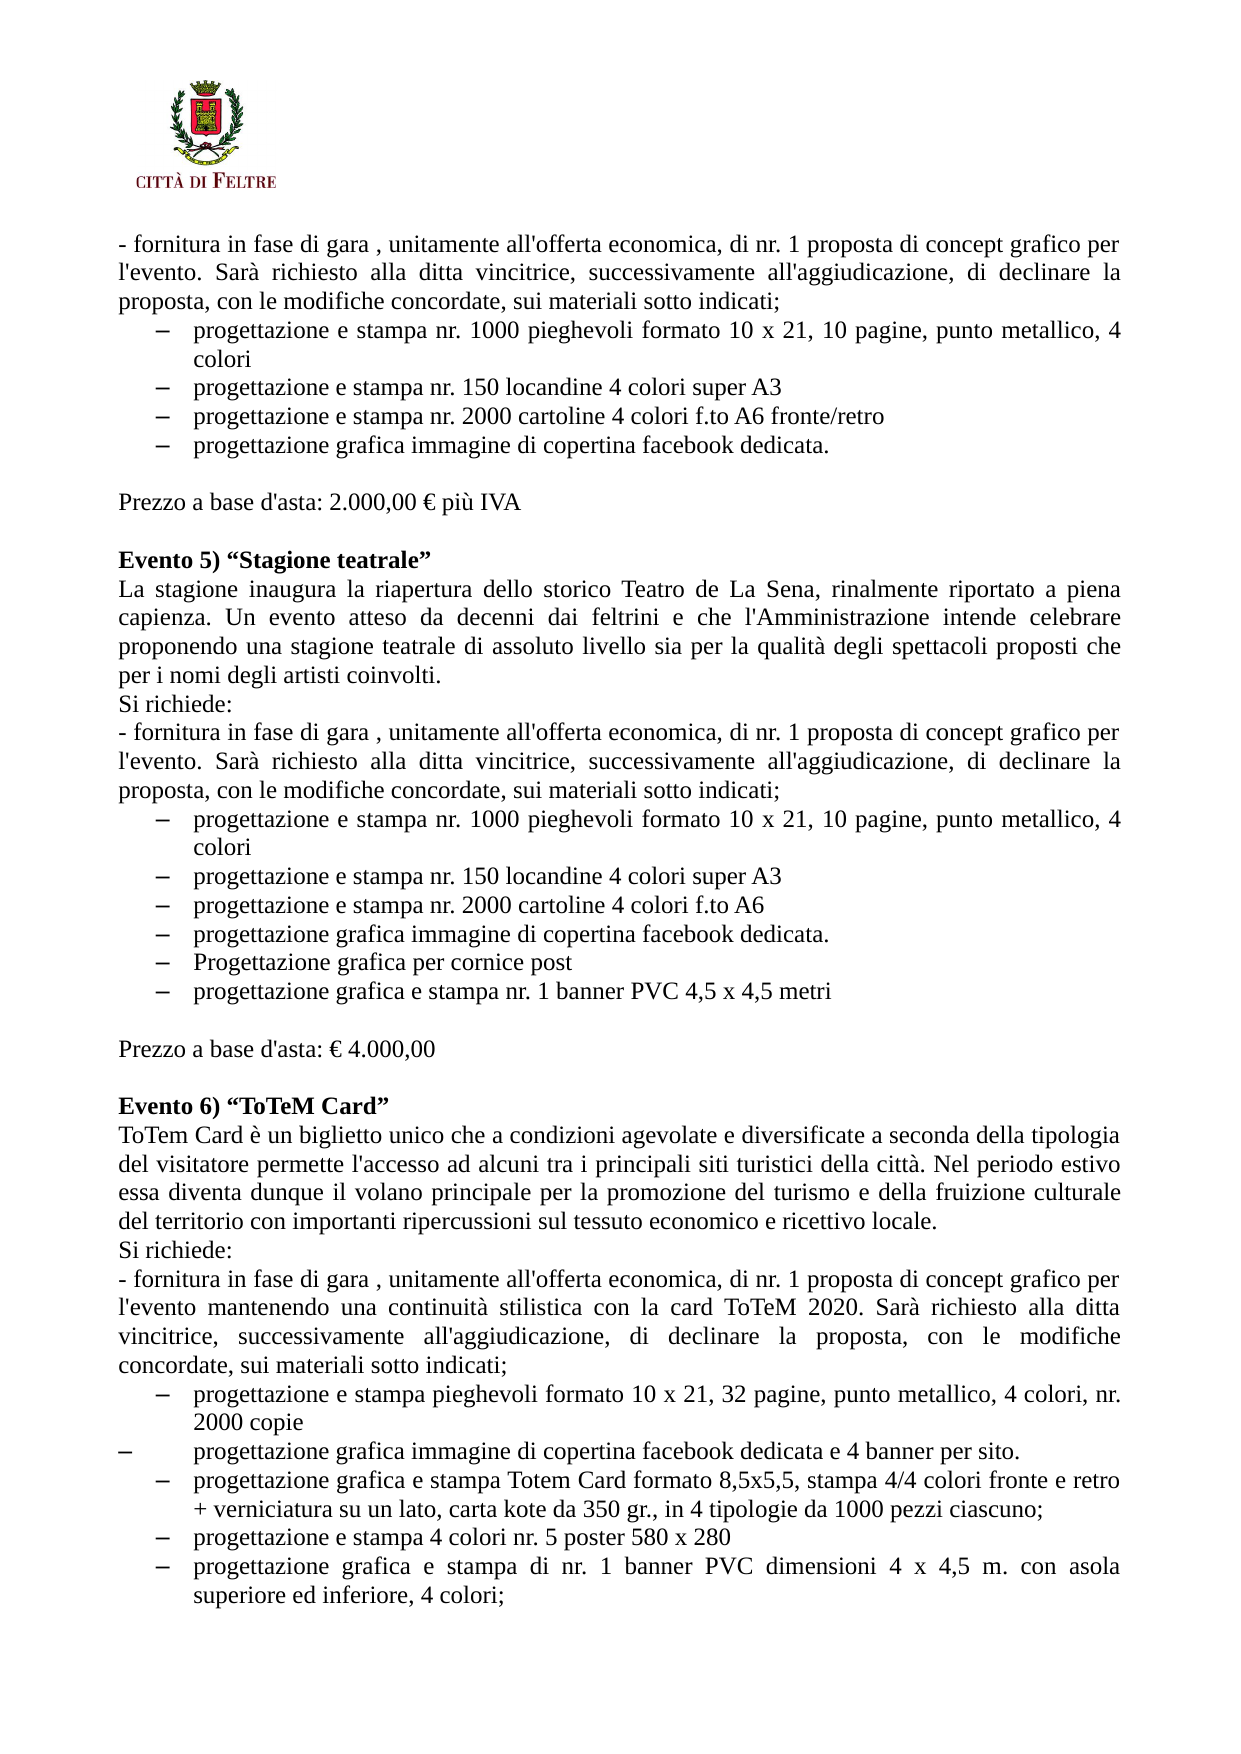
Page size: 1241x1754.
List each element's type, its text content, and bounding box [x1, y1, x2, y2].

list progettazione grafica e stampa Totem Card formato 8,5x5,5, stampa 4/4 colori fronte e retro + verniciatura su un lato, carta kote da 350 gr., in 4 tipologie da 1000 pezzi ciascuno; [156, 1465, 1122, 1522]
list progettazione e stampa nr. 150 locandine 4 colori super A3 [156, 372, 1122, 401]
list progettazione e stampa nr. 150 locandine 4 colori super A3 [156, 861, 1122, 890]
list progettazione e stampa nr. 1000 pieghevoli formato 10 x 21, 10 pagine, punto metallico, 4 colori [156, 315, 1122, 372]
list progettazione e stampa nr. 2000 cartoline 4 colori f.to A6 fronte/retro [156, 401, 1122, 430]
list progettazione e stampa pieghevoli formato 10 x 21, 32 pagine, punto metallico, 4 colori, nr. 2000 copie [156, 1379, 1122, 1436]
text - fornitura in fase di gara , unitamente all'offerta economica, di nr. 1 proposta di concept grafico per l'evento mantenendo una continuità stilistica con la card ToTeM 2020. Sarà richiesto alla ditta vincitrice, successivamente all'aggiudicazione, di declinare la proposta, con le modifiche concordate, sui materiali sotto indicati; [118, 1264, 1122, 1379]
list progettazione grafica e stampa nr. 1 banner PVC 4,5 x 4,5 metri [156, 976, 1122, 1005]
list progettazione grafica immagine di copertina facebook dedicata. [156, 430, 1122, 459]
picture [136, 80, 276, 188]
text La stagione inaugura la riapertura dello storico Teatro de La Sena, rinalmente riportato a piena capienza. Un evento atteso da decenni dai feltrini e che l'Amministrazione intende celebrare proponendo una stagione teatrale di assoluto livello sia per la qualità degli spettacoli proposti che per i nomi degli artisti coinvolti. [118, 574, 1122, 689]
list progettazione e stampa nr. 1000 pieghevoli formato 10 x 21, 10 pagine, punto metallico, 4 colori [156, 804, 1122, 861]
text Evento 6) “ToTeM Card” [118, 1091, 1122, 1120]
text Si richiede: [118, 1235, 1122, 1264]
text ToTem Card è un biglietto unico che a condizioni agevolate e diversificate a seconda della tipologia del visitatore permette l'accesso ad alcuni tra i principali siti turistici della città. Nel periodo estivo essa diventa dunque il volano principale per la promozione del turismo e della fruizione culturale del territorio con importanti ripercussioni sul tessuto economico e ricettivo locale. [118, 1120, 1122, 1235]
text Prezzo a base d'asta: 2.000,00 € più IVA [118, 487, 1122, 516]
list progettazione e stampa nr. 2000 cartoline 4 colori f.to A6 [156, 890, 1122, 919]
text - fornitura in fase di gara , unitamente all'offerta economica, di nr. 1 proposta di concept grafico per l'evento. Sarà richiesto alla ditta vincitrice, successivamente all'aggiudicazione, di declinare la proposta, con le modifiche concordate, sui materiali sotto indicati; [118, 229, 1122, 315]
text Evento 5) “Stagione teatrale” [118, 545, 1122, 574]
text Si richiede: [118, 689, 1122, 717]
list progettazione grafica immagine di copertina facebook dedicata. [156, 919, 1122, 947]
list progettazione grafica immagine di copertina facebook dedicata e 4 banner per sito. [118, 1436, 1122, 1465]
list Progettazione grafica per cornice post [156, 947, 1122, 976]
text Prezzo a base d'asta: € 4.000,00 [118, 1034, 1122, 1062]
list progettazione e stampa 4 colori nr. 5 poster 580 x 280 [156, 1522, 1122, 1551]
text - fornitura in fase di gara , unitamente all'offerta economica, di nr. 1 proposta di concept grafico per l'evento. Sarà richiesto alla ditta vincitrice, successivamente all'aggiudicazione, di declinare la proposta, con le modifiche concordate, sui materiali sotto indicati; [118, 717, 1122, 804]
list progettazione grafica e stampa di nr. 1 banner PVC dimensioni 4 x 4,5 m. con asola superiore ed inferiore, 4 colori; [156, 1551, 1122, 1609]
